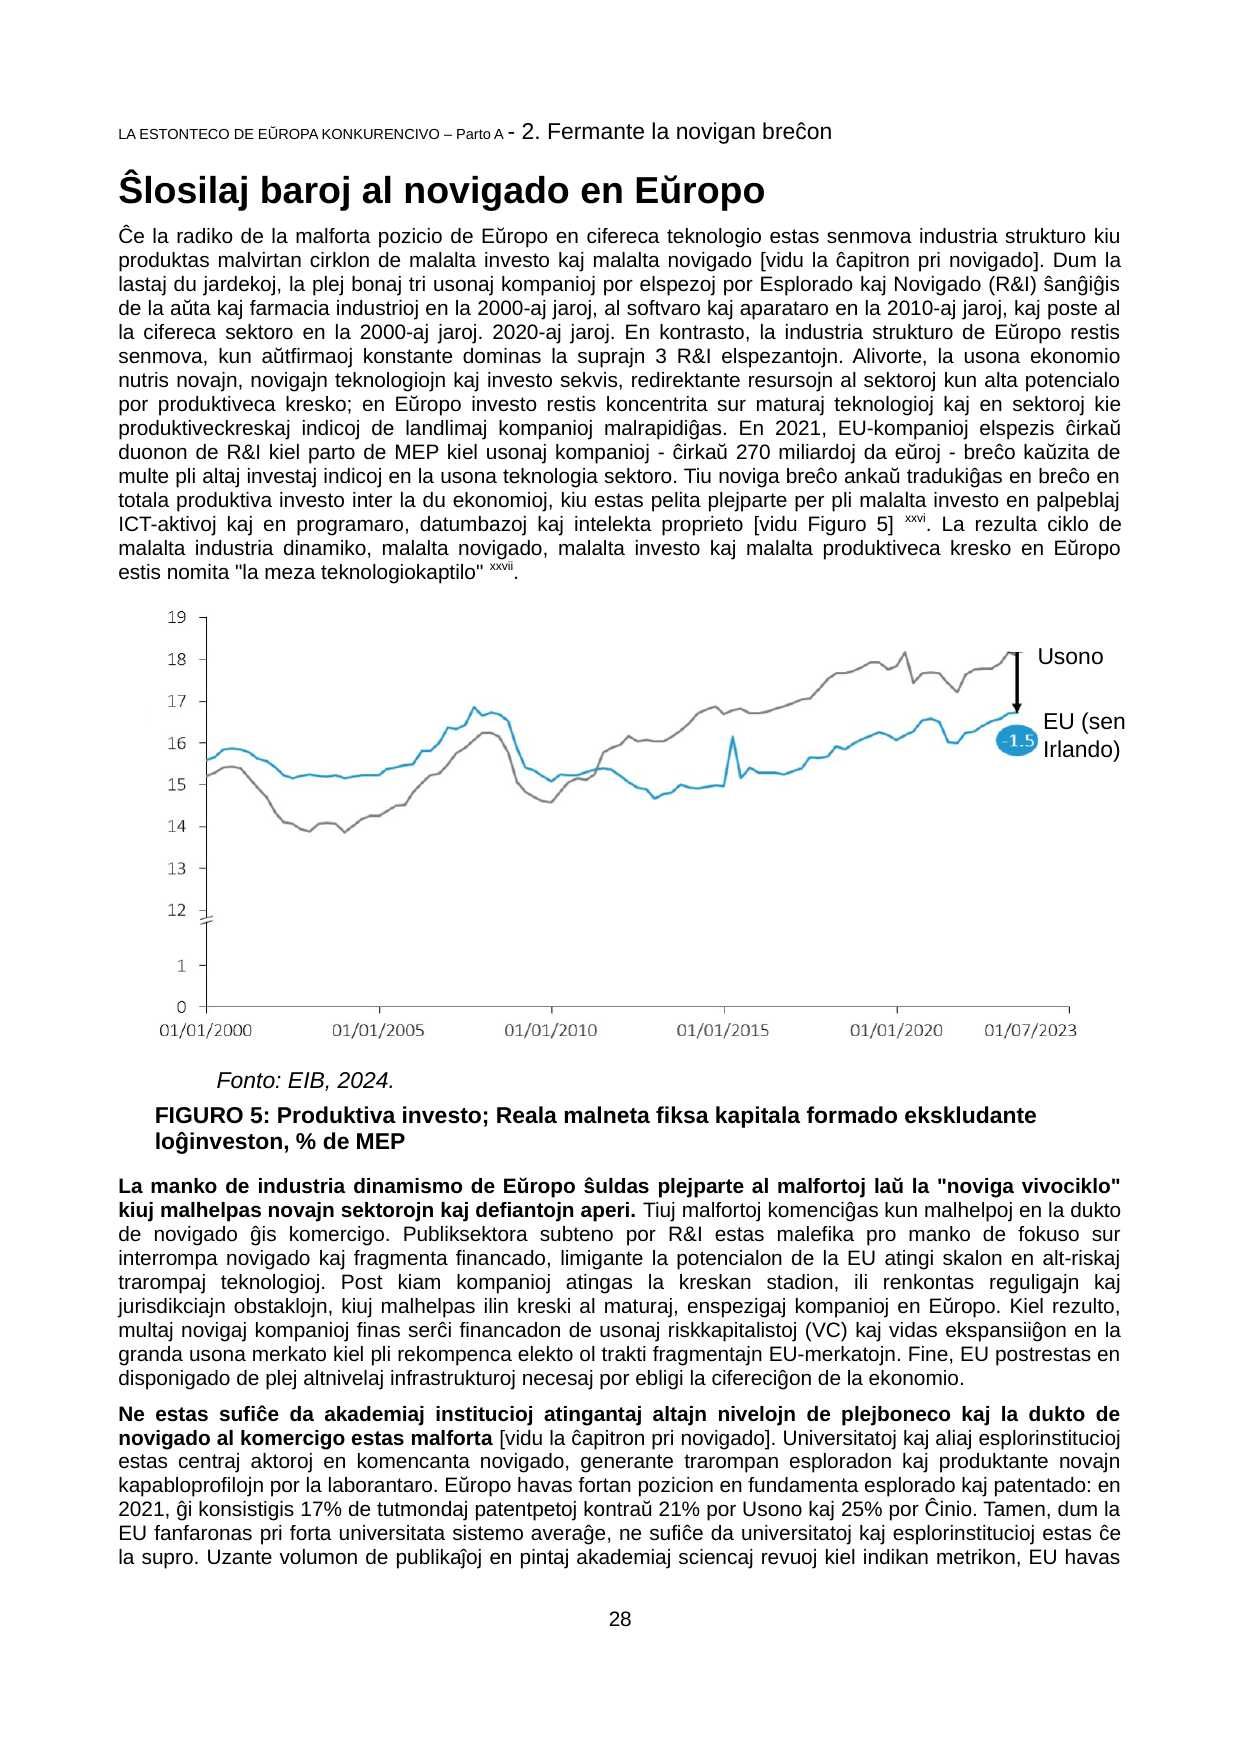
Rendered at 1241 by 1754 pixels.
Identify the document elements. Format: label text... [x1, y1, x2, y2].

picture [151, 606, 1085, 1039]
text Ĉe la radiko de la malforta pozicio de Eŭropo en cifereca teknologio estas senmova industria strukturo kiu produktas malvirtan cirklon de malalta investo kaj malalta novigado [vidu la ĉapitron pri novigado]. Dum la lastaj du jardekoj, la plej bonaj tri usonaj kompanioj por elspezoj por Esplorado kaj Novigado (R&I) ŝanĝiĝis de la aŭta kaj farmacia industrioj en la 2000-aj jaroj, al softvaro kaj aparataro en la 2010-aj jaroj, kaj poste al la cifereca sektoro en la 2000-aj jaroj. 2020-aj jaroj. En kontrasto, la industria strukturo de Eŭropo restis senmova, kun aŭtfirmaoj konstante dominas la suprajn 3 R&I elspezantojn. Alivorte, la usona ekonomio nutris novajn, novigajn teknologiojn kaj investo sekvis, redirektante resursojn al sektoroj kun alta potencialo por produktiveca kresko; en Eŭropo investo restis koncentrita sur maturaj teknologioj kaj en sektoroj kie produktiveckreskaj indicoj de landlimaj kompanioj malrapidiĝas. En 2021, EU-kompanioj elspezis ĉirkaŭ duonon de R&I kiel parto de MEP kiel usonaj kompanioj - ĉirkaŭ 270 miliardoj da eŭroj - breĉo kaŭzita de multe pli altaj investaj indicoj en la usona teknologia sektoro. Tiu noviga breĉo ankaŭ tradukiĝas en breĉo en totala produktiva investo inter la du ekonomioj, kiu estas pelita plejparte per pli malalta investo en palpeblaj ICT-aktivoj kaj en programaro, datumbazoj kaj intelekta proprieto [vidu Figuro 5] . La rezulta ciklo de malalta industria dinamiko, malalta novigado, malalta investo kaj malalta produktiveca kresko en Eŭropo estis nomita "la meza teknologiokaptilo" . [118, 224, 1122, 583]
subtitle Ŝlosilaj baroj al novigado en Eŭropo [118, 168, 1122, 212]
text La manko de industria dinamismo de Eŭropo ŝuldas plejparte al malfortoj laŭ la "noviga vivociklo" kiuj malhelpas novajn sektorojn kaj defiantojn aperi. Tiuj malfortoj komenciĝas kun malhelpoj en la dukto de novigado ĝis komercigo. Publiksektora subteno por R&I estas malefika pro manko de fokuso sur interrompa novigado kaj fragmenta financado, limigante la potencialon de la EU atingi skalon en alt-riskaj trarompaj teknologioj. Post kiam kompanioj atingas la kreskan stadion, ili renkontas reguligajn kaj jurisdikciajn obstaklojn, kiuj malhelpas ilin kreski al maturaj, enspezigaj kompanioj en Eŭropo. Kiel rezulto, multaj novigaj kompanioj finas serĉi financadon de usonaj riskkapitalistoj (VC) kaj vidas ekspansiiĝon en la granda usona merkato kiel pli rekompenca elekto ol trakti fragmentajn EU-merkatojn. Fine, EU postrestas en disponigado de plej altnivelaj infrastrukturoj necesaj por ebligi la cifereciĝon de la ekonomio. [118, 595, 1122, 1390]
text Ne estas sufiĉe da akademiaj institucioj atingantaj altajn nivelojn de plejboneco kaj la dukto de novigado al komercigo estas malforta [vidu la ĉapitron pri novigado]. Universitatoj kaj aliaj esplorinstitucioj estas centraj aktoroj en komencanta novigado, generante trarompan esploradon kaj produktante novajn kapabloprofilojn por la laborantaro. Eŭropo havas fortan pozicion en fundamenta esplorado kaj patentado: en 2021, ĝi konsistigis 17% de tutmondaj patentpetoj kontraŭ 21% por Usono kaj 25% por Ĉinio. Tamen, dum la EU fanfaronas pri forta universitata sistemo averaĝe, ne sufiĉe da universitatoj kaj esplorinstitucioj estas ĉe la supro. Uzante volumon de publikaĵoj en pintaj akademiaj sciencaj revuoj kiel indikan metrikon, EU havas [118, 1401, 1122, 1569]
